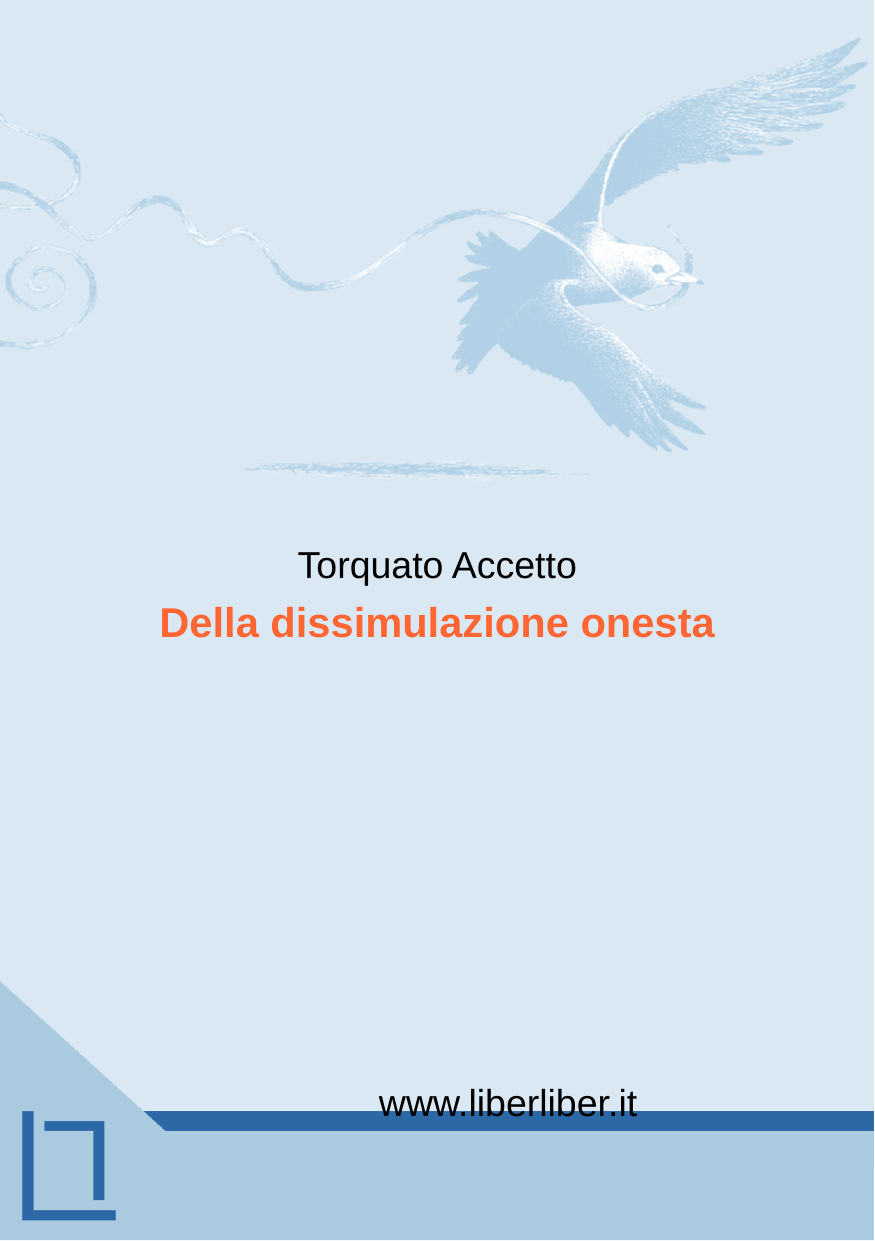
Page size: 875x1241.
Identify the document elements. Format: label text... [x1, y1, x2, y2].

text Della dissimulazione onesta [94, 598, 779, 646]
picture [0, 0, 874, 1241]
text www.liberliber.it [331, 1081, 685, 1124]
text Torquato Accetto [94, 543, 779, 586]
